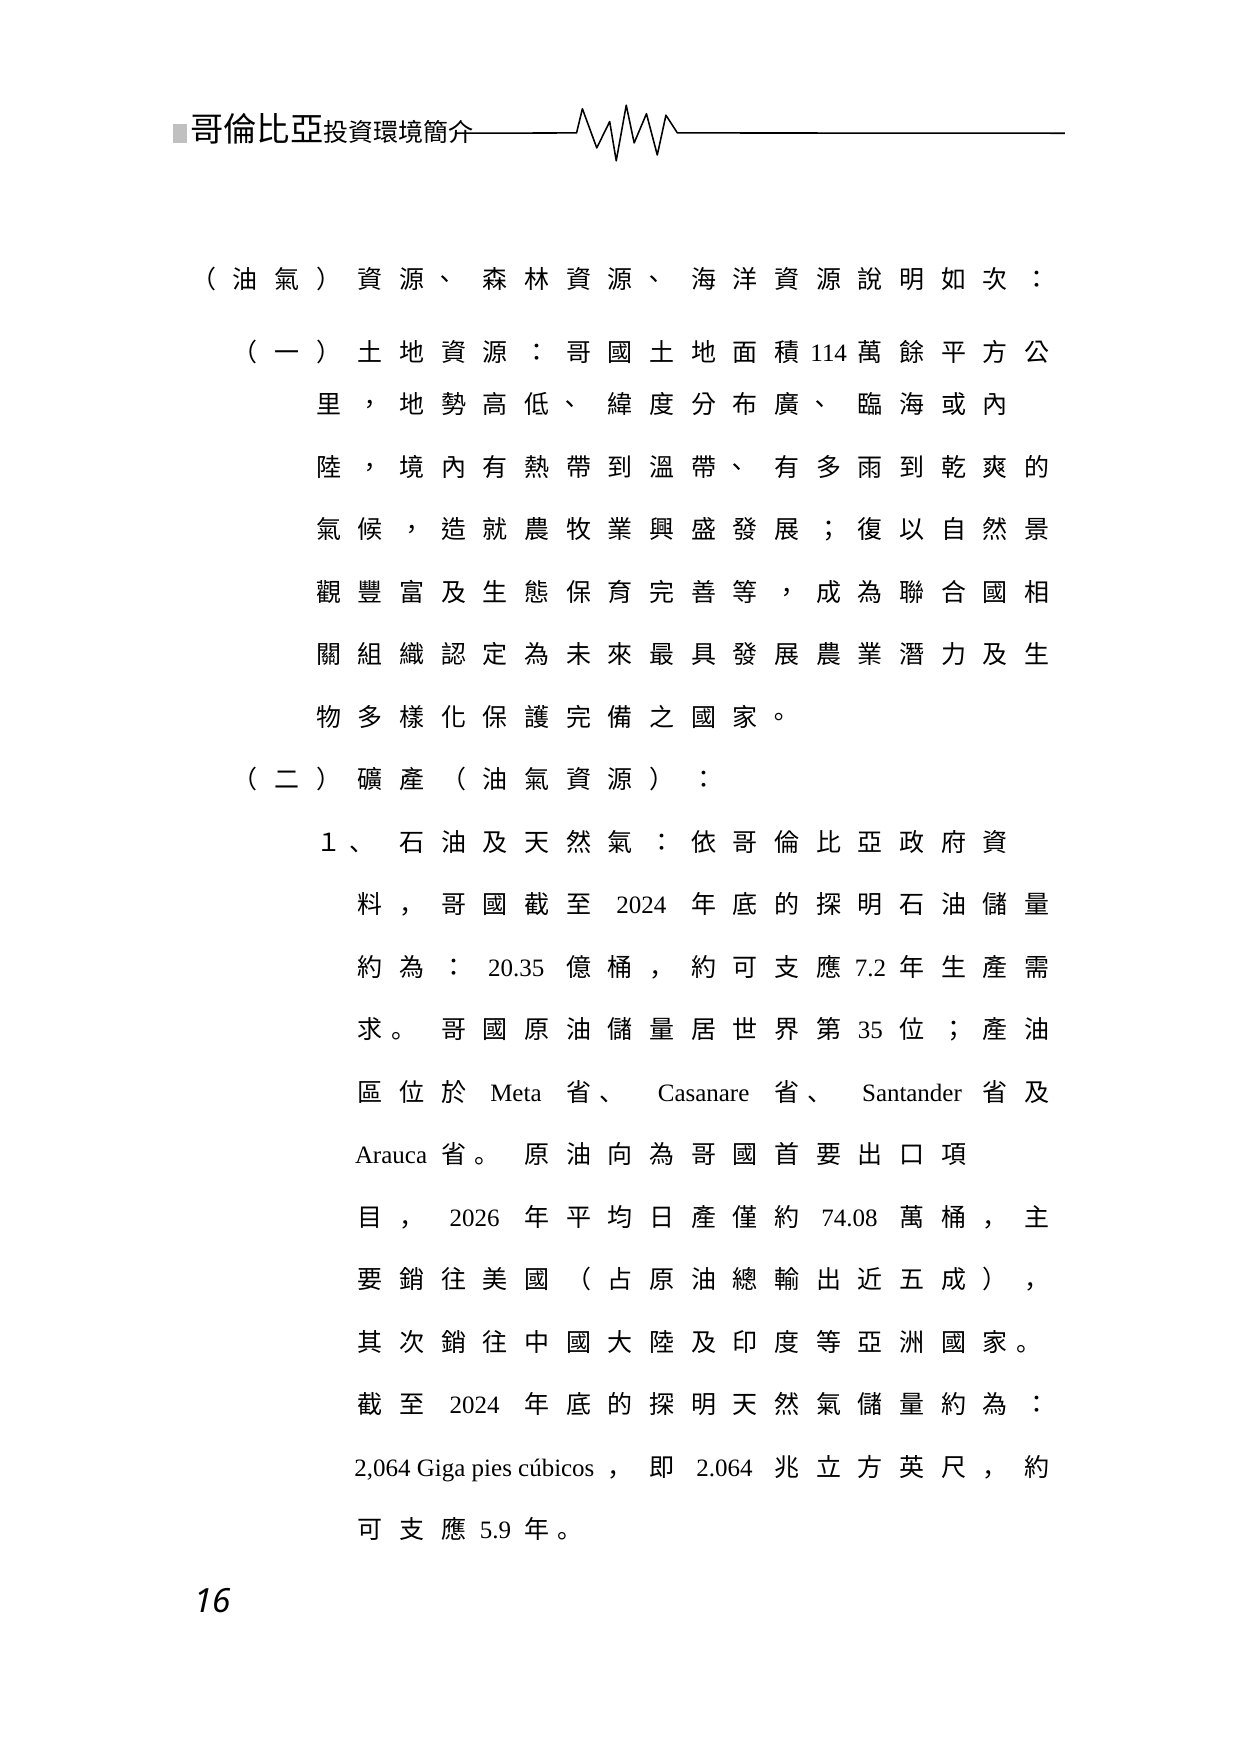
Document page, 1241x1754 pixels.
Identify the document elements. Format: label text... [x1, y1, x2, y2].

text （油氣）資源、森林資源、海洋資源說明如次： [183, 236, 1058, 299]
text （一）土地資源：哥國土地面積114萬餘平方公里，地勢高低、緯度分布廣、臨海或內陸，境內有熱帶到溫帶、有多雨到乾爽的氣候，造就農牧業興盛發展；復以自然景觀豐富及生態保育完善等，成為聯合國相關組織認定為未來最具發展農業潛力及生物多樣化保護完備之國家。 [207, 299, 1058, 736]
text １、石油及天然氣：依哥倫比亞政府資料，哥國截至2024年底的探明石油儲量約為：20.35億桶，約可支應7.2年生產需求。哥國原油儲量居世界第35位；產油區位於Meta省、Casanare省、Santander省及Arauca省。原油向為哥國首要出口項目，2026年平均日產僅約74.08萬桶，主要銷往美國（占原油總輸出近五成），其次銷往中國大陸及印度等亞洲國家。截至2024年底的探明天然氣儲量約為：2,064 Giga pies cúbicos，即2.064兆立方英尺，約可支應5.9年。 [281, 799, 1058, 1549]
text （二）礦產（油氣資源）： [207, 736, 1058, 799]
